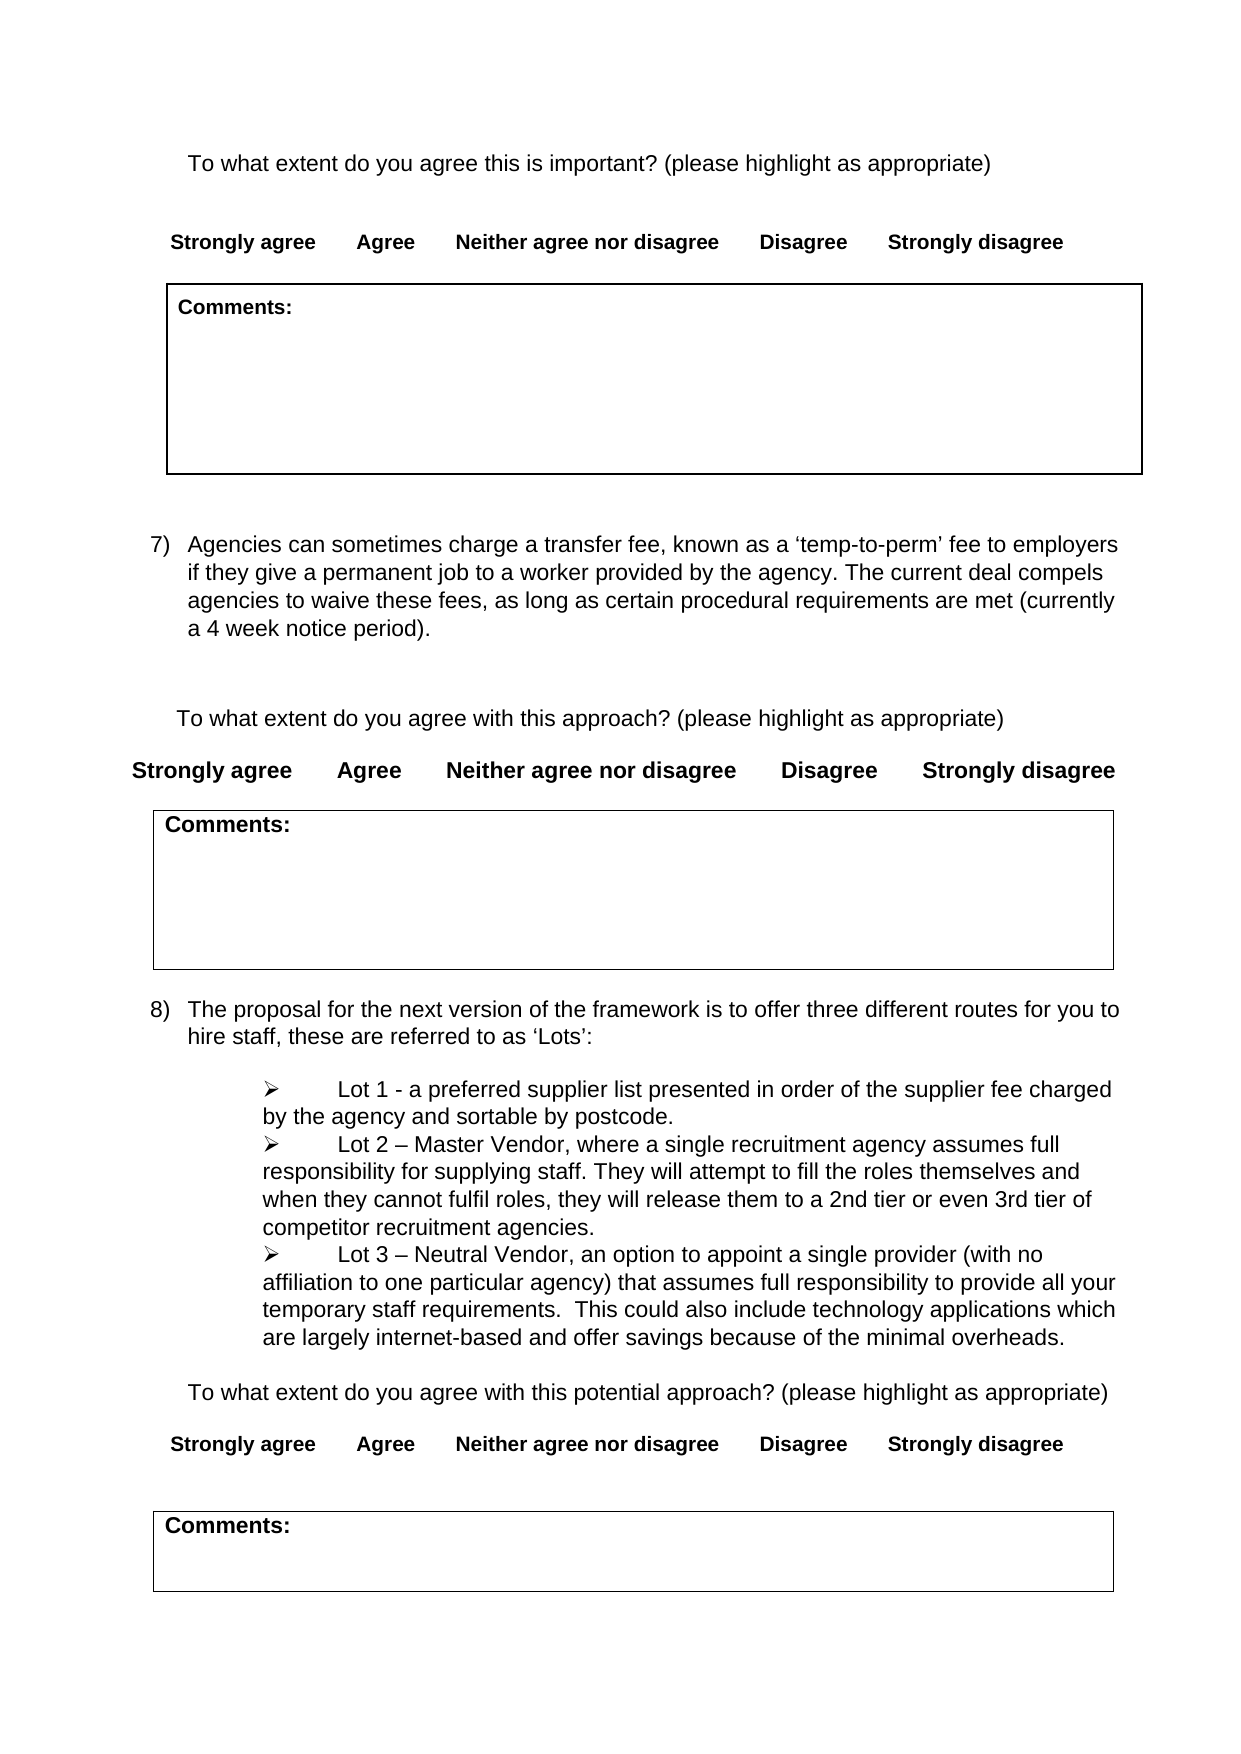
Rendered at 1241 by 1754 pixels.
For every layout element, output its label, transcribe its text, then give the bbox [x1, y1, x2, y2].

text To what extent do you agree with this approach? (please highlight as appropriate) [112, 704, 1128, 731]
text To what extent do you agree this is important? (please highlight as appropriate) [187, 150, 1128, 176]
list Lot 2 – Master Vendor, where a single recruitment agency assumes full responsibility for supplying staff. They will attempt to fill the roles themselves and when they cannot fulfil roles, they will release them to a 2nd tier or even 3rd tier of competitor recruitment agencies. [262, 1131, 1128, 1240]
list The proposal for the next version of the framework is to offer three different routes for you to hire staff, these are referred to as ‘Lots’: [150, 996, 1128, 1049]
table_header Comments: [154, 1512, 1113, 1591]
list Lot 1 - a preferred supplier list presented in order of the supplier fee charged by the agency and sortable by postcode. [262, 1076, 1128, 1129]
table_header Comments: [154, 811, 1113, 969]
text Strongly agree Agree Neither agree nor disagree Disagree Strongly disagree [112, 230, 1128, 254]
list Lot 3 – Neutral Vendor, an option to appoint a single provider (with no affiliation to one particular agency) that assumes full responsibility to provide all your temporary staff requirements. This could also include technology applications which are largely internet-based and offer savings because of the minimal overheads. [262, 1241, 1128, 1350]
list Agencies can sometimes charge a transfer fee, known as a ‘temp-to-perm’ fee to employers if they give a permanent job to a worker provided by the agency. The current deal compels agencies to waive these fees, as long as certain procedural requirements are met (currently a 4 week notice period). [150, 531, 1128, 641]
table_header Comments: [168, 285, 1141, 473]
text Strongly agree Agree Neither agree nor disagree Disagree Strongly disagree [112, 1432, 1128, 1456]
text To what extent do you agree with this potential approach? (please highlight as appropriate) [187, 1379, 1128, 1406]
text Strongly agree Agree Neither agree nor disagree Disagree Strongly disagree [112, 757, 1128, 783]
